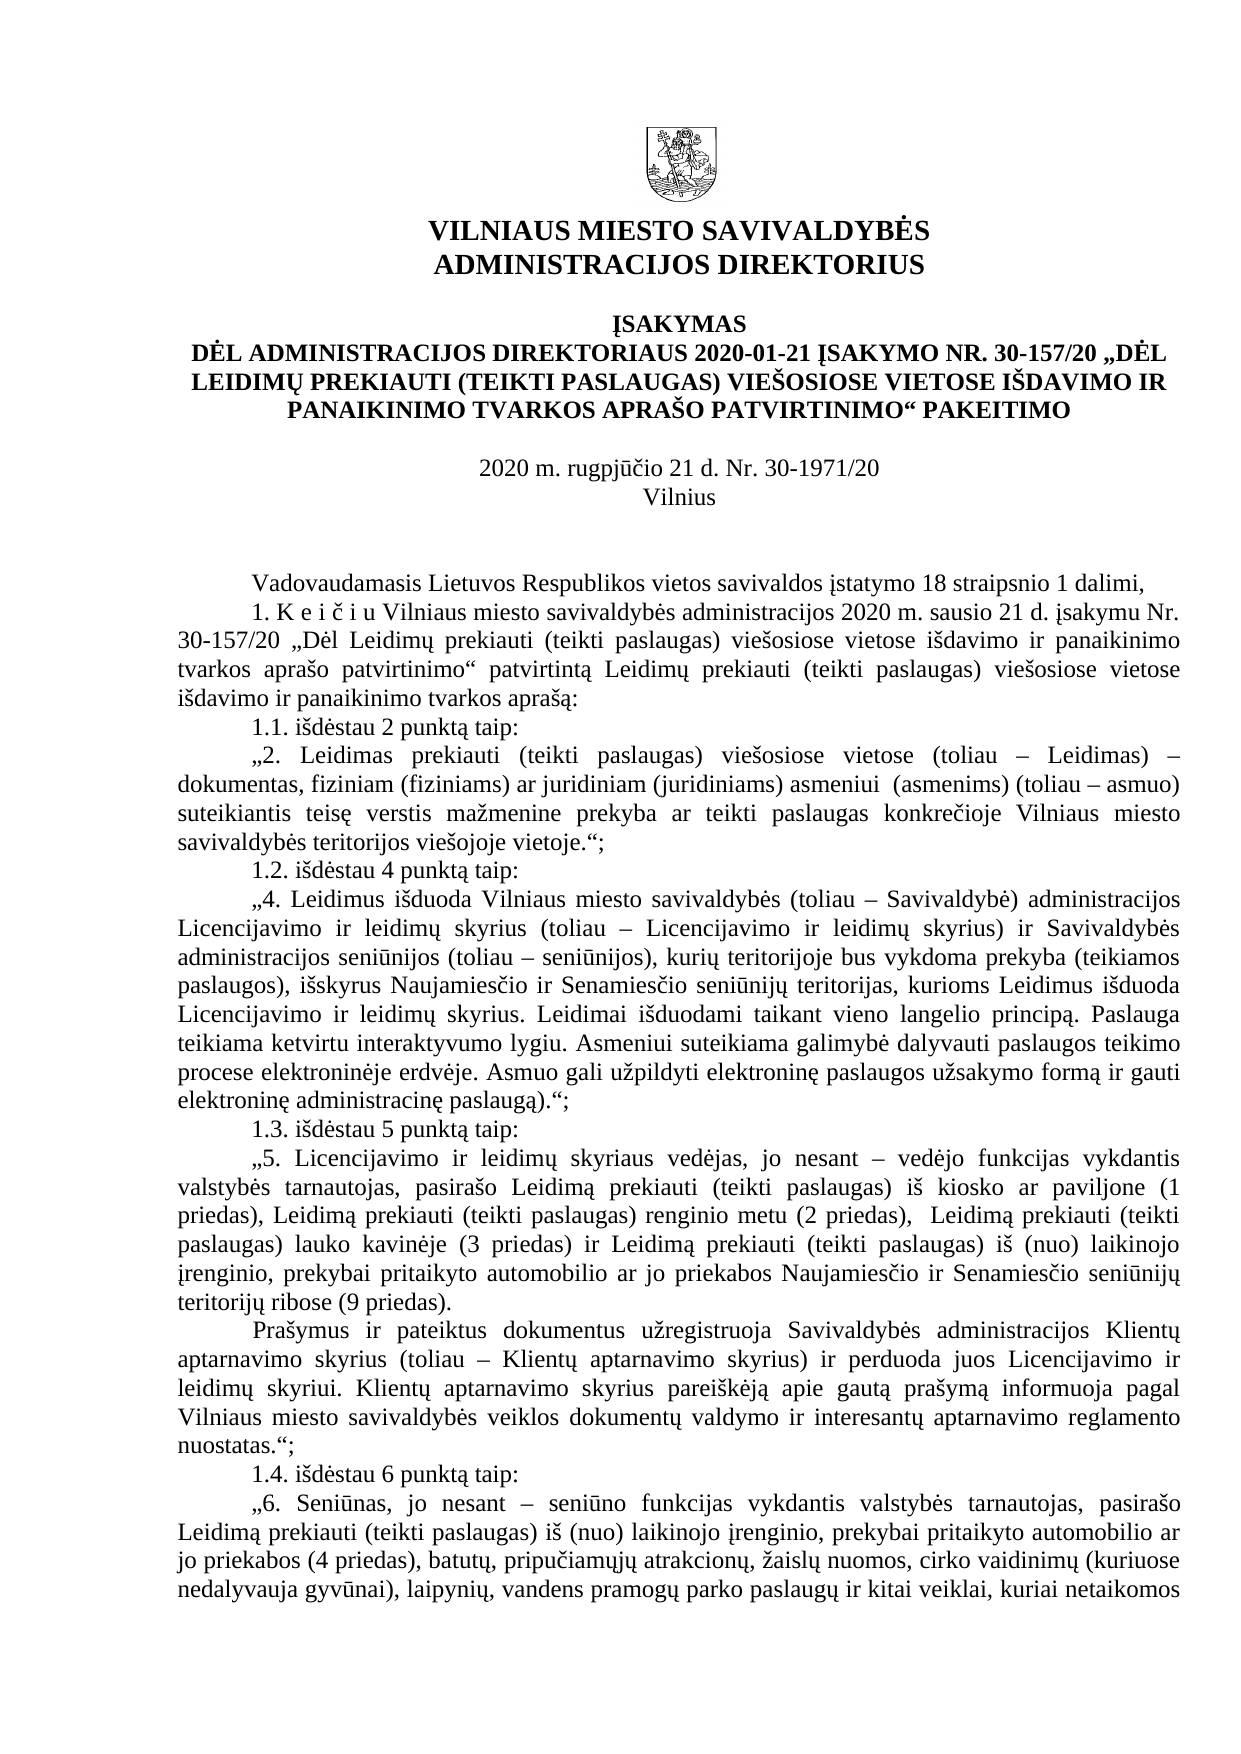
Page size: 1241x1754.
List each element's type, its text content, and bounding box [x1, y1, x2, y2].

text 1.4. išdėstau 6 punktą taip: [177, 1459, 1181, 1488]
text „4. Leidimus išduoda Vilniaus miesto savivaldybės (toliau – Savivaldybė) administracijos Licencijavimo ir leidimų skyrius (toliau – Licencijavimo ir leidimų skyrius) ir Savivaldybės administracijos seniūnijos (toliau – seniūnijos), kurių teritorijoje bus vykdoma prekyba (teikiamos paslaugos), išskyrus Naujamiesčio ir Senamiesčio seniūnijų teritorijas, kurioms Leidimus išduoda Licencijavimo ir leidimų skyrius. Leidimai išduodami taikant vieno langelio principą. Paslauga teikiama ketvirtu interaktyvumo lygiu. Asmeniui suteikiama galimybė dalyvauti paslaugos teikimo procese elektroninėje erdvėje. Asmuo gali užpildyti elektroninę paslaugos užsakymo formą ir gauti elektroninę administracinę paslaugą).“; [177, 884, 1181, 1114]
text 1. K e i č i u Vilniaus miesto savivaldybės administracijos 2020 m. sausio 21 d. įsakymu Nr. 30-157/20 „Dėl Leidimų prekiauti (teikti paslaugas) viešosiose vietose išdavimo ir panaikinimo tvarkos aprašo patvirtinimo“ patvirtintą Leidimų prekiauti (teikti paslaugas) viešosiose vietose išdavimo ir panaikinimo tvarkos aprašą: [177, 597, 1181, 712]
text ĮSAKYMAS [177, 309, 1181, 338]
text Vadovaudamasis Lietuvos Respublikos vietos savivaldos įstatymo 18 straipsnio 1 dalimi, [177, 568, 1181, 597]
text VILNIAUS MIESTO SAVIVALDYBĖS [177, 213, 1181, 247]
text Prašymus ir pateiktus dokumentus užregistruoja Savivaldybės administracijos Klientų aptarnavimo skyrius (toliau – Klientų aptarnavimo skyrius) ir perduoda juos Licencijavimo ir leidimų skyriui. Klientų aptarnavimo skyrius pareiškėją apie gautą prašymą informuoja pagal Vilniaus miesto savivaldybės veiklos dokumentų valdymo ir interesantų aptarnavimo reglamento nuostatas.“; [177, 1316, 1181, 1459]
text 1.3. išdėstau 5 punktą taip: [177, 1114, 1181, 1143]
text 1.1. išdėstau 2 punktą taip: [177, 712, 1181, 741]
text „5. Licencijavimo ir leidimų skyriaus vedėjas, jo nesant – vedėjo funkcijas vykdantis valstybės tarnautojas, pasirašo Leidimą prekiauti (teikti paslaugas) iš kiosko ar paviljone (1 priedas), Leidimą prekiauti (teikti paslaugas) renginio metu (2 priedas), Leidimą prekiauti (teikti paslaugas) lauko kavinėje (3 priedas) ir Leidimą prekiauti (teikti paslaugas) iš (nuo) laikinojo įrenginio, prekybai pritaikyto automobilio ar jo priekabos Naujamiesčio ir Senamiesčio seniūnijų teritorijų ribose (9 priedas). [177, 1143, 1181, 1316]
text Vilnius [177, 482, 1181, 511]
text ADMINISTRACIJOS DIREKTORIUS [177, 247, 1181, 281]
text „2. Leidimas prekiauti (teikti paslaugas) viešosiose vietose (toliau – Leidimas) – dokumentas, fiziniam (fiziniams) ar juridiniam (juridiniams) asmeniui (asmenims) (toliau – asmuo) suteikiantis teisę verstis mažmenine prekyba ar teikti paslaugas konkrečioje Vilniaus miesto savivaldybės teritorijos viešojoje vietoje.“; [177, 741, 1181, 856]
text „6. Seniūnas, jo nesant – seniūno funkcijas vykdantis valstybės tarnautojas, pasirašo Leidimą prekiauti (teikti paslaugas) iš (nuo) laikinojo įrenginio, prekybai pritaikyto automobilio ar jo priekabos (4 priedas), batutų, pripučiamųjų atrakcionų, žaislų nuomos, cirko vaidinimų (kuriuose nedalyvauja gyvūnai), laipynių, vandens pramogų parko paslaugų ir kitai veiklai, kuriai netaikomos [177, 1488, 1181, 1603]
text DĖL ADMINISTRACIJOS DIREKTORIAUS 2020-01-21 ĮSAKYMO NR. 30-157/20 „DĖL LEIDIMŲ PREKIAUTI (TEIKTI PASLAUGAS) VIEŠOSIOSE VIETOSE IŠDAVIMO IR PANAIKINIMO TVARKOS APRAŠO PATVIRTINIMO“ PAKEITIMO [177, 338, 1181, 424]
text 1.2. išdėstau 4 punktą taip: [177, 856, 1181, 884]
text 2020 m. rugpjūčio 21 d. Nr. 30-1971/20 [177, 453, 1181, 482]
